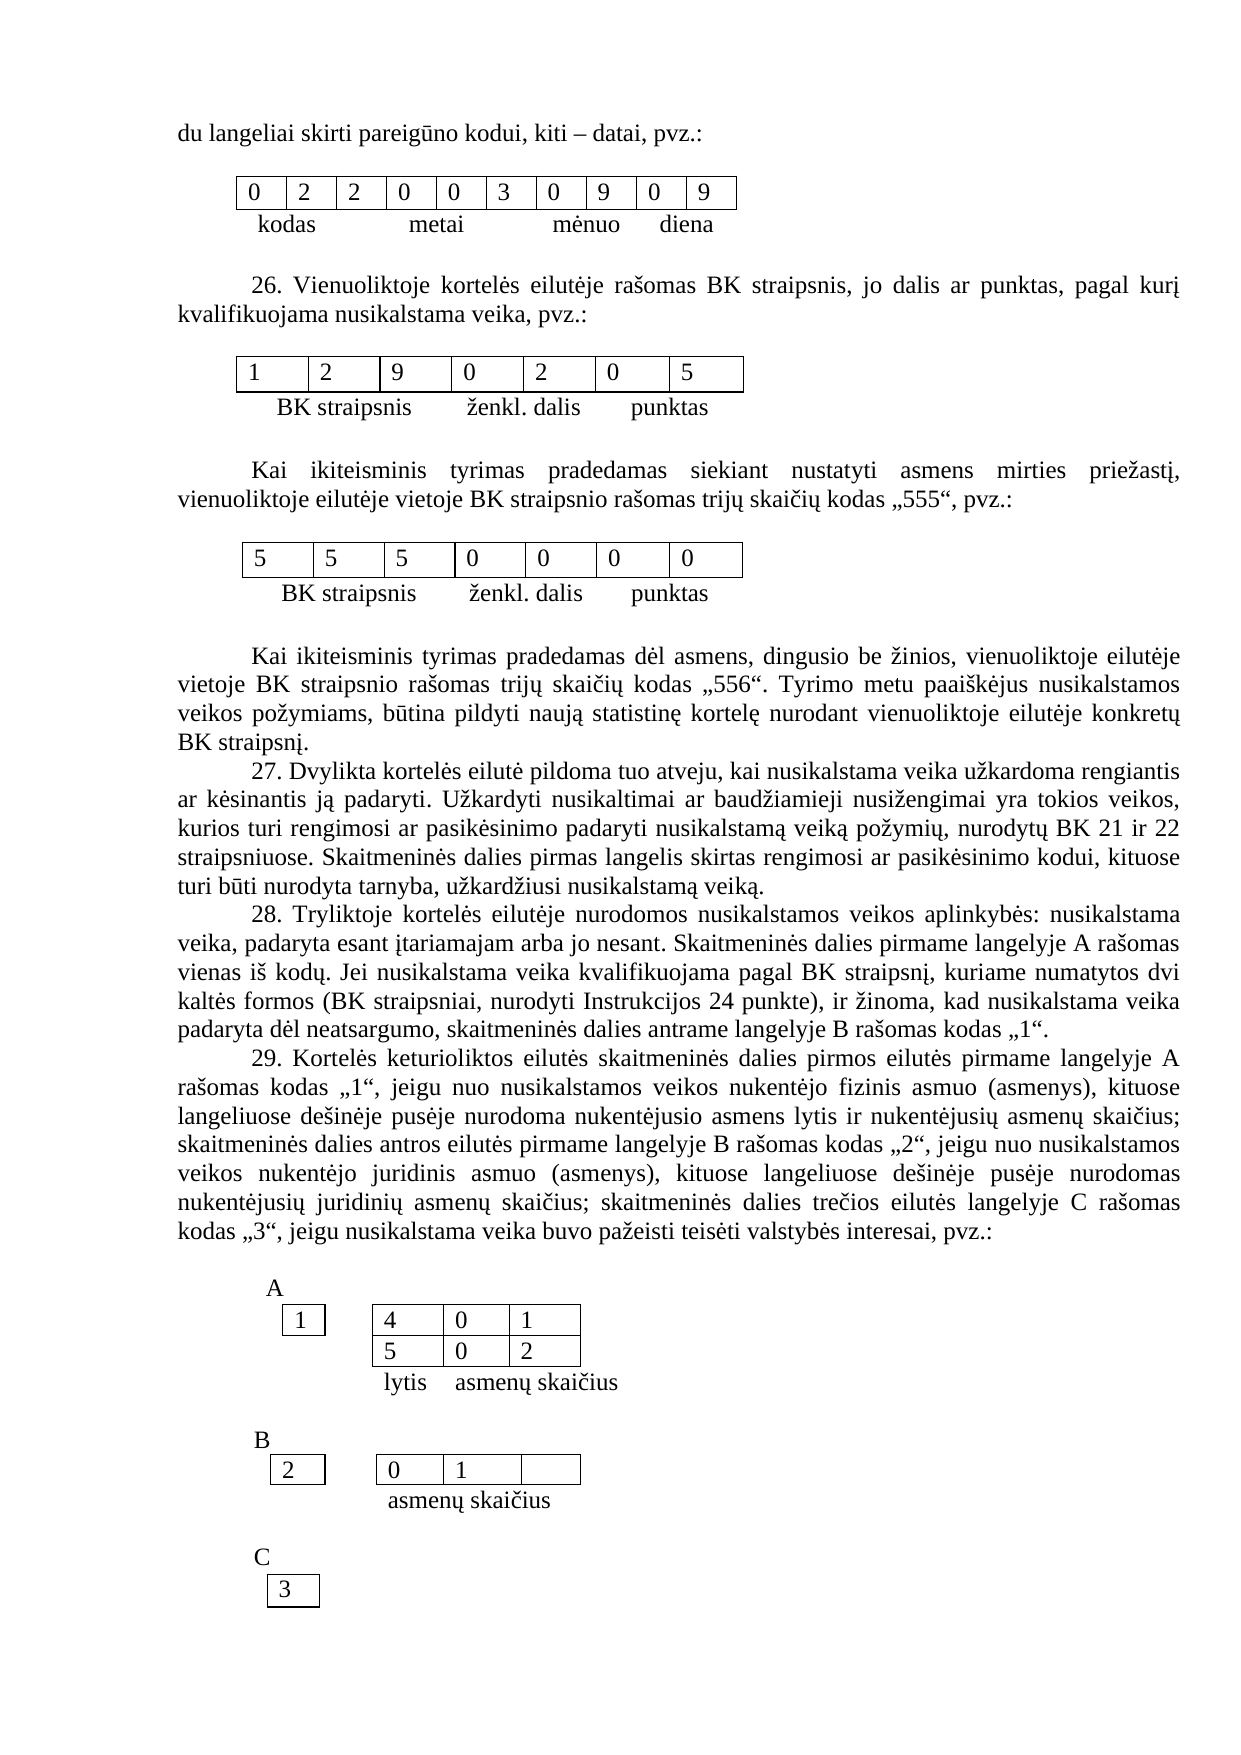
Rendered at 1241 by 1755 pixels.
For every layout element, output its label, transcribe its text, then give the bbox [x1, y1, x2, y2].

table_header B [243, 1425, 580, 1454]
table_header 0 [537, 177, 586, 208]
table_header 0 [237, 177, 286, 208]
table_cell [325, 1484, 376, 1514]
table_header 3 [487, 177, 536, 208]
table_header 2 [337, 177, 386, 208]
table_cell [254, 1366, 283, 1397]
table_header 0 [597, 543, 669, 577]
table_cell [325, 1335, 372, 1366]
table_cell 0 [444, 1305, 509, 1335]
table_cell 4 [373, 1305, 443, 1335]
table_header 9 [687, 177, 736, 208]
table_cell [243, 1574, 267, 1606]
table_cell mėnuo [536, 210, 637, 241]
table_cell [581, 1304, 711, 1335]
table_cell [283, 1366, 325, 1397]
table_header 0 [670, 543, 742, 577]
table_header 0 [456, 543, 525, 577]
table_header 1 [237, 357, 308, 391]
table_header 0 [526, 543, 596, 577]
text Kai ikiteisminis tyrimas pradedamas siekiant nustatyti asmens mirties priežastį, vienuoliktoje eilutėje vietoje BK straipsnio rašomas trijų skaičių kodas „555“, pvz.: [177, 455, 1181, 513]
table_header C [243, 1543, 320, 1573]
table_header 2 [287, 177, 336, 208]
table_header 5 [314, 543, 384, 577]
table_cell 5 [373, 1336, 443, 1366]
text 29. Kortelės keturioliktos eilutės skaitmeninės dalies pirmos eilutės pirmame langelyje A rašomas kodas „1“, jeigu nuo nusikalstamos veikos nukentėjo fizinis asmuo (asmenys), kituose langeliuose dešinėje pusėje nurodoma nukentėjusio asmens lytis ir nukentėjusių asmenų skaičius; skaitmeninės dalies antros eilutės pirmame langelyje B rašomas kodas „2“, jeigu nuo nusikalstamos veikos nukentėjo juridinis asmuo (asmenys), kituose langeliuose dešinėje pusėje nurodomas nukentėjusių juridinių asmenų skaičius; skaitmeninės dalies trečios eilutės langelyje C rašomas kodas „3“, jeigu nusikalstama veika buvo pažeisti teisėti valstybės interesai, pvz.: [177, 1043, 1181, 1244]
table_cell metai [337, 210, 536, 241]
table_header 0 [387, 177, 436, 208]
table_header 9 [587, 177, 636, 208]
table_header 0 [596, 357, 669, 391]
table_cell [243, 1454, 270, 1484]
table_header 5 [670, 357, 743, 391]
table_cell 0 [444, 1336, 509, 1366]
table_cell BK straipsnis [243, 578, 455, 612]
table_header 9 [381, 357, 451, 391]
table_cell [326, 1304, 372, 1335]
table_cell asmenų skaičius [376, 1485, 580, 1514]
text 27. Dvylikta kortelės eilutė pildoma tuo atveju, kai nusikalstama veika užkardoma rengiantis ar kėsinantis ją padaryti. Užkardyti nusikaltimai ar baudžiamieji nusižengimai yra tokios veikos, kurios turi rengimosi ar pasikėsinimo padaryti nusikalstamą veiką požymių, nurodytų BK 21 ir 22 straipsniuose. Skaitmeninės dalies pirmas langelis skirtas rengimosi ar pasikėsinimo kodui, kituose turi būti nurodyta tarnyba, užkardžiusi nusikalstamą veiką. [177, 756, 1181, 899]
table_cell [283, 1336, 325, 1366]
table_header 0 [452, 357, 523, 391]
table_cell kodas [237, 210, 337, 241]
table_cell 0 [377, 1455, 443, 1484]
table_cell 1 [283, 1305, 324, 1335]
table_header 5 [243, 543, 313, 577]
table_cell lytis [373, 1367, 444, 1397]
table_cell [325, 1366, 372, 1397]
table_cell [254, 1335, 283, 1366]
table_cell [326, 1454, 376, 1484]
table_cell [243, 1484, 271, 1514]
table_cell 1 [510, 1305, 580, 1335]
table_cell [581, 1335, 711, 1366]
table_cell punktas [597, 578, 743, 612]
table_cell BK straipsnis [237, 393, 452, 427]
text Kai ikiteisminis tyrimas pradedamas dėl asmens, dingusio be žinios, vienuoliktoje eilutėje vietoje BK straipsnio rašomas trijų skaičių kodas „556“. Tyrimo metu paaiškėjus nusikalstamos veikos požymiams, būtina pildyti naują statistinę kortelę nurodant vienuoliktoje eilutėje konkretų BK straipsnį. [177, 641, 1181, 756]
text 26. Vienuoliktoje kortelės eilutėje rašomas BK straipsnis, jo dalis ar punktas, pagal kurį kvalifikuojama nusikalstama veika, pvz.: [177, 270, 1181, 327]
table_header 2 [524, 357, 595, 391]
table_cell punktas [595, 393, 743, 427]
table_cell 1 [444, 1455, 521, 1484]
table_cell diena [637, 210, 736, 241]
table_header 0 [637, 177, 686, 208]
table_header A [254, 1273, 580, 1304]
text du langeliai skirti pareigūno kodui, kiti – datai, pvz.: [177, 118, 1181, 147]
table_header [580, 1273, 711, 1304]
table_cell [522, 1455, 580, 1484]
table_cell 2 [510, 1336, 580, 1366]
table_cell 3 [268, 1575, 319, 1606]
table_header 5 [385, 543, 454, 577]
table_cell [271, 1485, 325, 1514]
table_cell asmenų skaičius [444, 1366, 711, 1397]
text 28. Tryliktoje kortelės eilutėje nurodomos nusikalstamos veikos aplinkybės: nusikalstama veika, padaryta esant įtariamajam arba jo nesant. Skaitmeninės dalies pirmame langelyje A rašomas vienas iš kodų. Jei nusikalstama veika kvalifikuojama pagal BK straipsnį, kuriame numatytos dvi kaltės formos (BK straipsniai, nurodyti Instrukcijos 24 punkte), ir žinoma, kad nusikalstama veika padaryta dėl neatsargumo, skaitmeninės dalies antrame langelyje B rašomas kodas „1“. [177, 899, 1181, 1043]
table_cell ženkl. dalis [452, 393, 595, 427]
table_header 0 [437, 177, 486, 208]
table_cell 2 [271, 1455, 324, 1484]
table_cell [254, 1304, 282, 1335]
table_header 2 [309, 357, 379, 391]
table_cell ženkl. dalis [455, 578, 597, 612]
